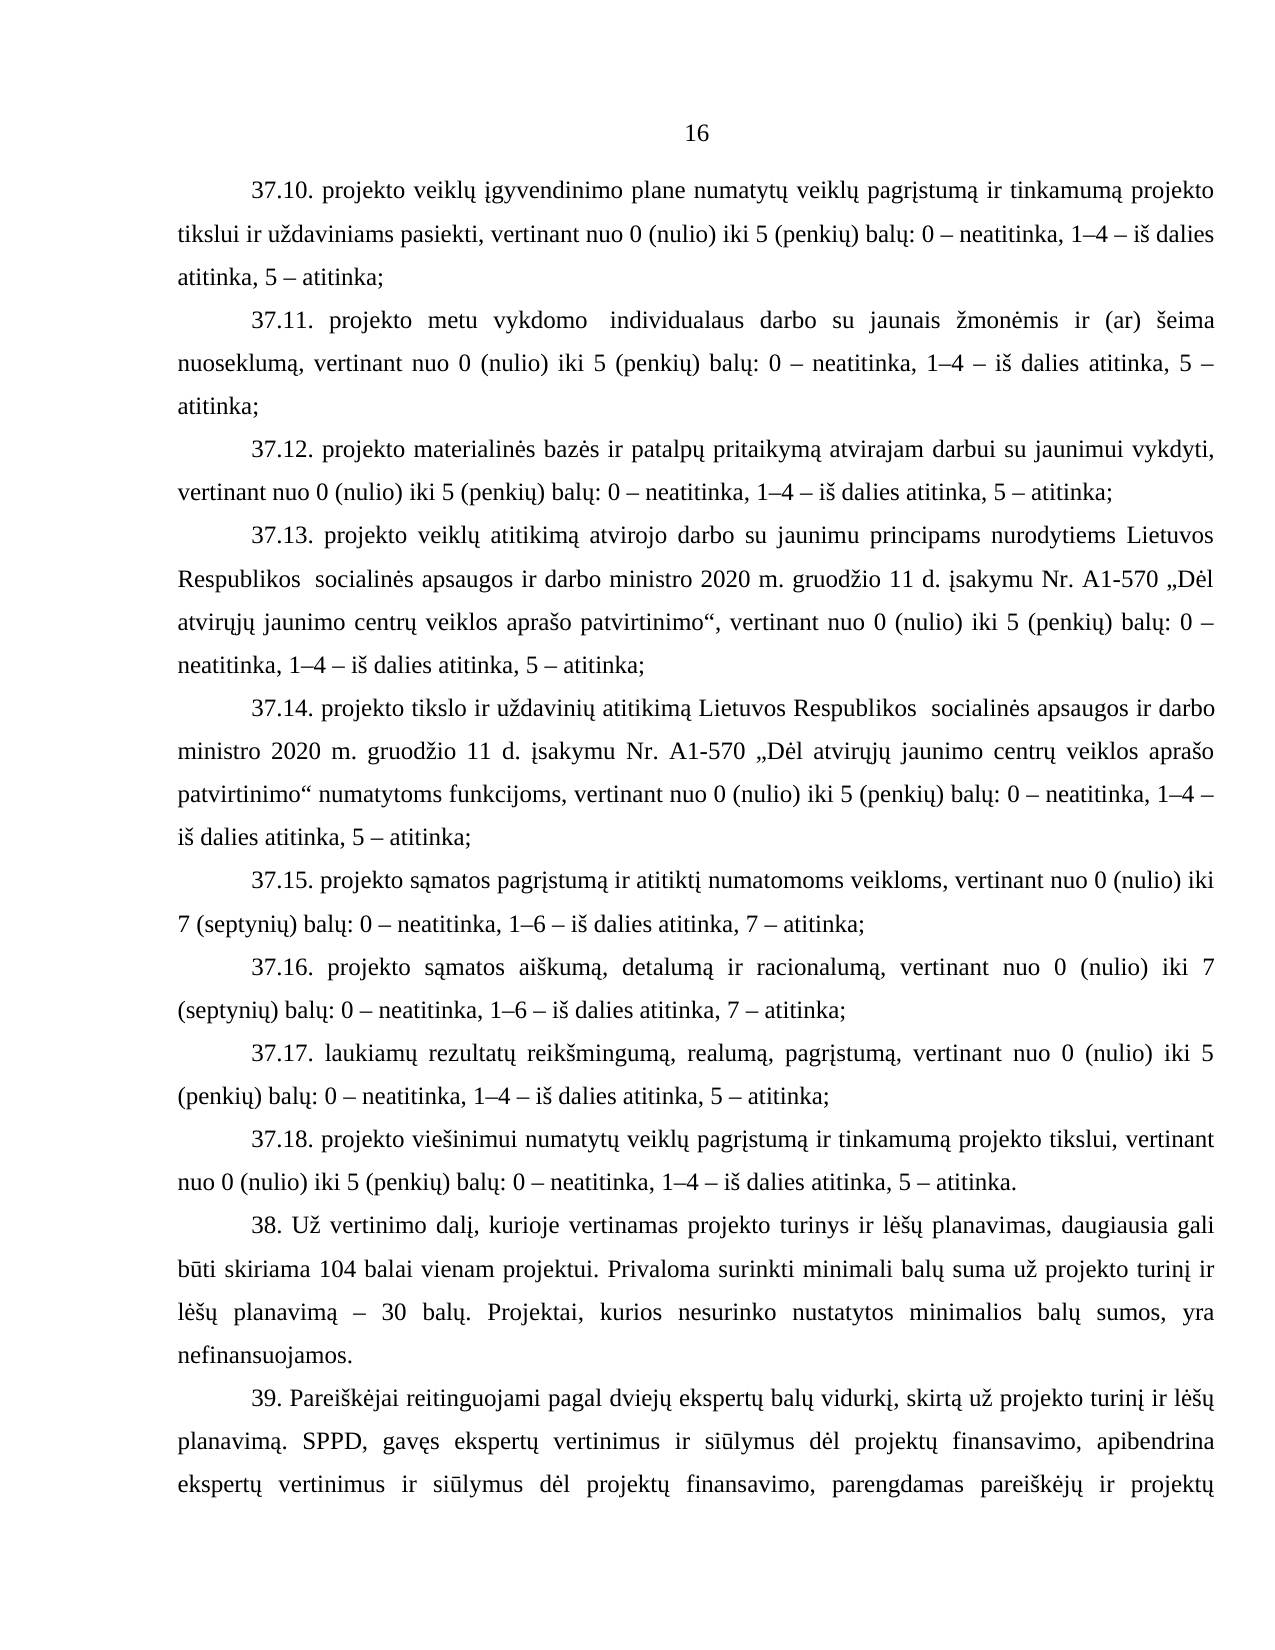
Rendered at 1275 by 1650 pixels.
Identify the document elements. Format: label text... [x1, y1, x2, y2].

text 37.18. projekto viešinimui numatytų veiklų pagrįstumą ir tinkamumą projekto tikslui, vertinant nuo 0 (nulio) iki 5 (penkių) balų: 0 – neatitinka, 1–4 – iš dalies atitinka, 5 – atitinka. [177, 1124, 1216, 1196]
text 37.12. projekto materialinės bazės ir patalpų pritaikymą atvirajam darbui su jaunimui vykdyti, vertinant nuo 0 (nulio) iki 5 (penkių) balų: 0 – neatitinka, 1–4 – iš dalies atitinka, 5 – atitinka; [177, 434, 1216, 506]
text 37.10. projekto veiklų įgyvendinimo plane numatytų veiklų pagrįstumą ir tinkamumą projekto tikslui ir uždaviniams pasiekti, vertinant nuo 0 (nulio) iki 5 (penkių) balų: 0 – neatitinka, 1–4 – iš dalies atitinka, 5 – atitinka; [177, 176, 1216, 291]
text 37.11. projekto metu vykdomo individualaus darbo su jaunais žmonėmis ir (ar) šeima nuoseklumą, vertinant nuo 0 (nulio) iki 5 (penkių) balų: 0 – neatitinka, 1–4 – iš dalies atitinka, 5 – atitinka; [177, 305, 1216, 420]
text 37.13. projekto veiklų atitikimą atvirojo darbo su jaunimu principams nurodytiems Lietuvos Respublikos socialinės apsaugos ir darbo ministro 2020 m. gruodžio 11 d. įsakymu Nr. A1-570 „Dėl atvirųjų jaunimo centrų veiklos aprašo patvirtinimo“, vertinant nuo 0 (nulio) iki 5 (penkių) balų: 0 – neatitinka, 1–4 – iš dalies atitinka, 5 – atitinka; [177, 521, 1216, 679]
text 38. Už vertinimo dalį, kurioje vertinamas projekto turinys ir lėšų planavimas, daugiausia gali būti skiriama 104 balai vienam projektui. Privaloma surinkti minimali balų suma už projekto turinį ir lėšų planavimą – 30 balų. Projektai, kurios nesurinko nustatytos minimalios balų sumos, yra nefinansuojamos. [177, 1211, 1216, 1369]
text 37.17. laukiamų rezultatų reikšmingumą, realumą, pagrįstumą, vertinant nuo 0 (nulio) iki 5 (penkių) balų: 0 – neatitinka, 1–4 – iš dalies atitinka, 5 – atitinka; [177, 1038, 1216, 1110]
text 37.16. projekto sąmatos aiškumą, detalumą ir racionalumą, vertinant nuo 0 (nulio) iki 7 (septynių) balų: 0 – neatitinka, 1–6 – iš dalies atitinka, 7 – atitinka; [177, 952, 1216, 1024]
text 37.15. projekto sąmatos pagrįstumą ir atitiktį numatomoms veikloms, vertinant nuo 0 (nulio) iki 7 (septynių) balų: 0 – neatitinka, 1–6 – iš dalies atitinka, 7 – atitinka; [177, 866, 1216, 937]
text 39. Pareiškėjai reitinguojami pagal dviejų ekspertų balų vidurkį, skirtą už projekto turinį ir lėšų planavimą. SPPD, gavęs ekspertų vertinimus ir siūlymus dėl projektų finansavimo, apibendrina ekspertų vertinimus ir siūlymus dėl projektų finansavimo, parengdamas pareiškėjų ir projektų [177, 1383, 1216, 1498]
text 37.14. projekto tikslo ir uždavinių atitikimą Lietuvos Respublikos socialinės apsaugos ir darbo ministro 2020 m. gruodžio 11 d. įsakymu Nr. A1-570 „Dėl atvirųjų jaunimo centrų veiklos aprašo patvirtinimo“ numatytoms funkcijoms, vertinant nuo 0 (nulio) iki 5 (penkių) balų: 0 – neatitinka, 1–4 – iš dalies atitinka, 5 – atitinka; [177, 693, 1216, 851]
